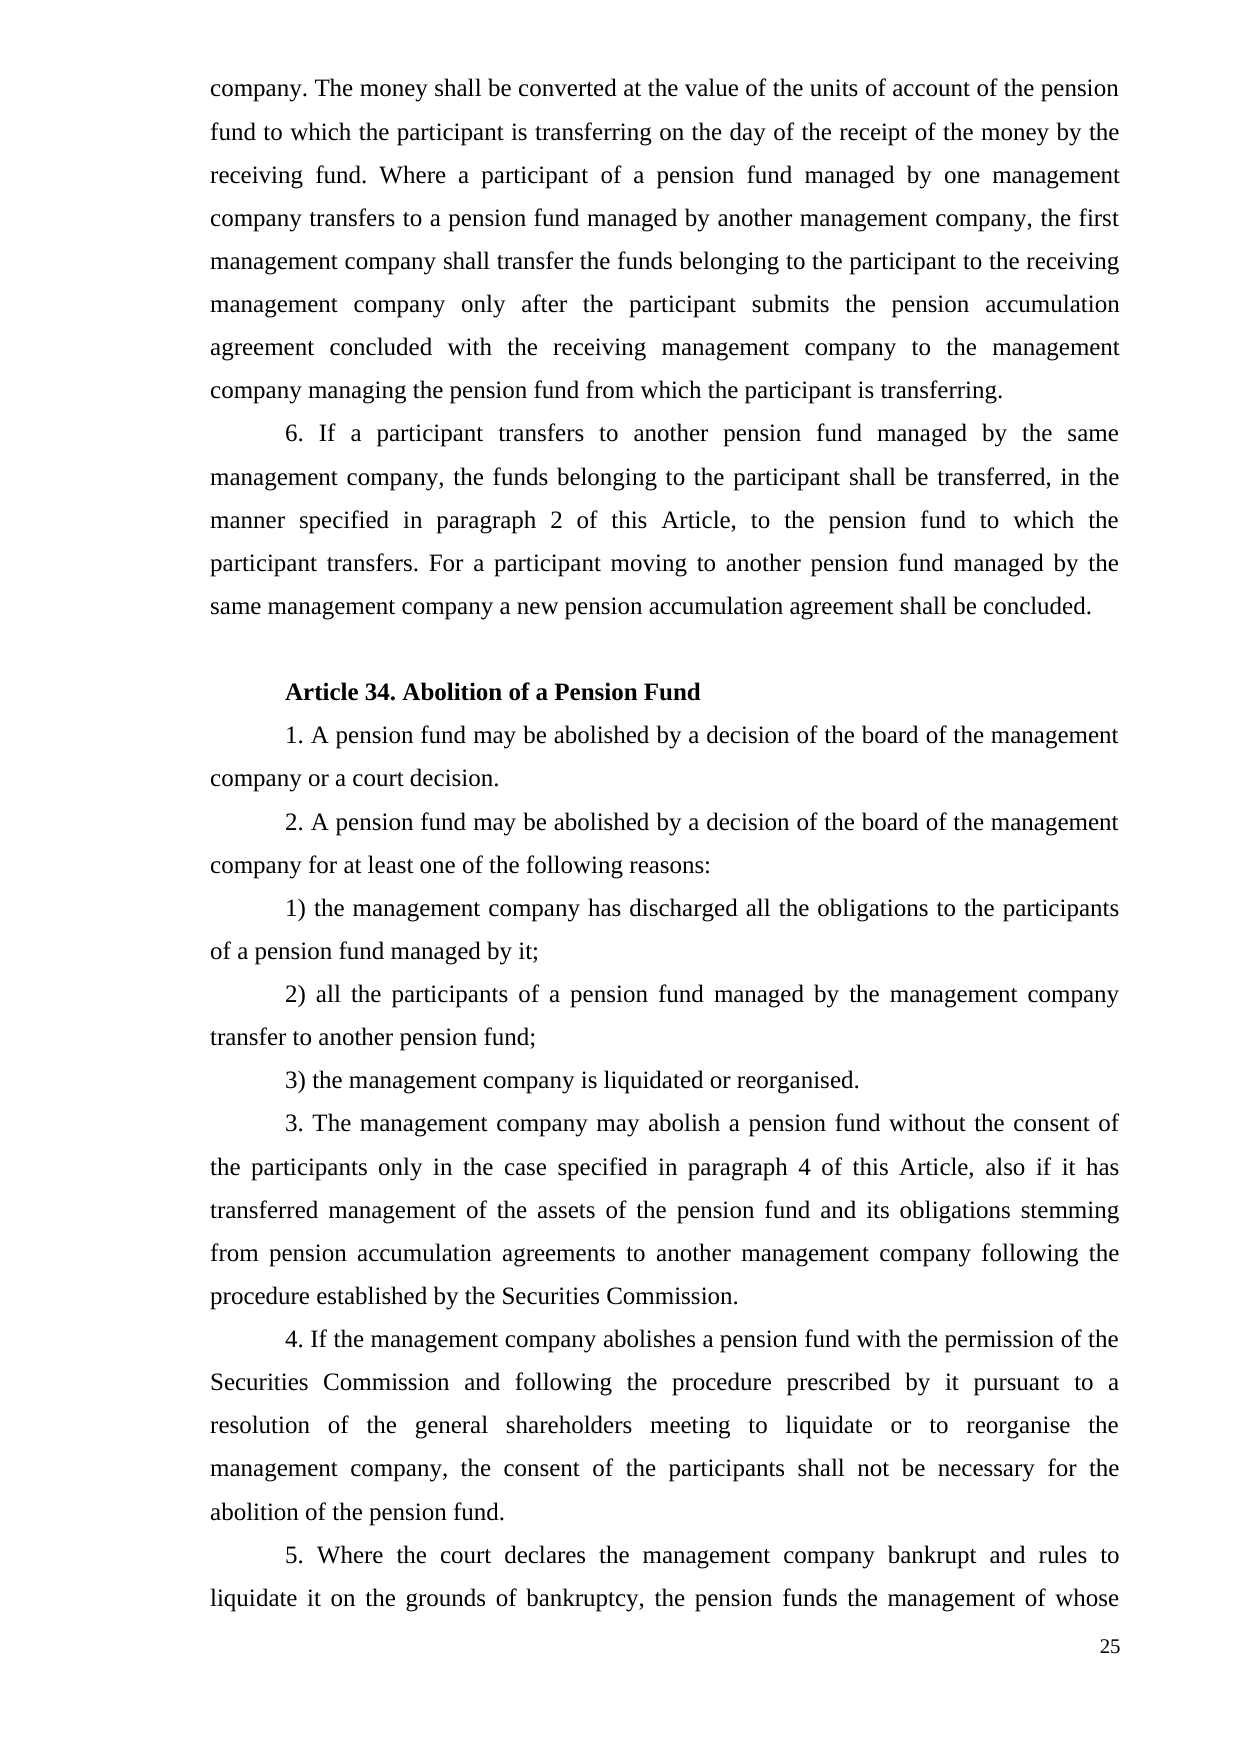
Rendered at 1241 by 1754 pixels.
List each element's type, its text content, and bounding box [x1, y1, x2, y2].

text Article 34. Abolition of a Pension Fund [210, 677, 1121, 706]
text 3. The management company may abolish a pension fund without the consent of the participants only in the case specified in paragraph 4 of this Article, also if it has transferred management of the assets of the pension fund and its obligations stemming from pension accumulation agreements to another management company following the procedure established by the Securities Commission. [210, 1108, 1121, 1310]
text 2. A pension fund may be abolished by a decision of the board of the management company for at least one of the following reasons: [210, 807, 1121, 878]
text 6. If a participant transfers to another pension fund managed by the same management company, the funds belonging to the participant shall be transferred, in the manner specified in paragraph 2 of this Article, to the pension fund to which the participant transfers. For a participant moving to another pension fund managed by the same management company a new pension accumulation agreement shall be concluded. [210, 418, 1121, 620]
text 5. Where the court declares the management company bankrupt and rules to liquidate it on the grounds of bankruptcy, the pension funds the management of whose [210, 1540, 1121, 1612]
text 1. A pension fund may be abolished by a decision of the board of the management company or a court decision. [210, 720, 1121, 792]
text 1) the management company has discharged all the obligations to the participants of a pension fund managed by it; [210, 893, 1121, 965]
text 3) the management company is liquidated or reorganised. [210, 1065, 1121, 1094]
text company. The money shall be converted at the value of the units of account of the pension fund to which the participant is transferring on the day of the receipt of the money by the receiving fund. Where a participant of a pension fund managed by one management company transfers to a pension fund managed by another management company, the first management company shall transfer the funds belonging to the participant to the receiving management company only after the participant submits the pension accumulation agreement concluded with the receiving management company to the management company managing the pension fund from which the participant is transferring. [210, 73, 1121, 404]
text 2) all the participants of a pension fund managed by the management company transfer to another pension fund; [210, 979, 1121, 1051]
text 4. If the management company abolishes a pension fund with the permission of the Securities Commission and following the procedure prescribed by it pursuant to a resolution of the general shareholders meeting to liquidate or to reorganise the management company, the consent of the participants shall not be necessary for the abolition of the pension fund. [210, 1324, 1121, 1525]
